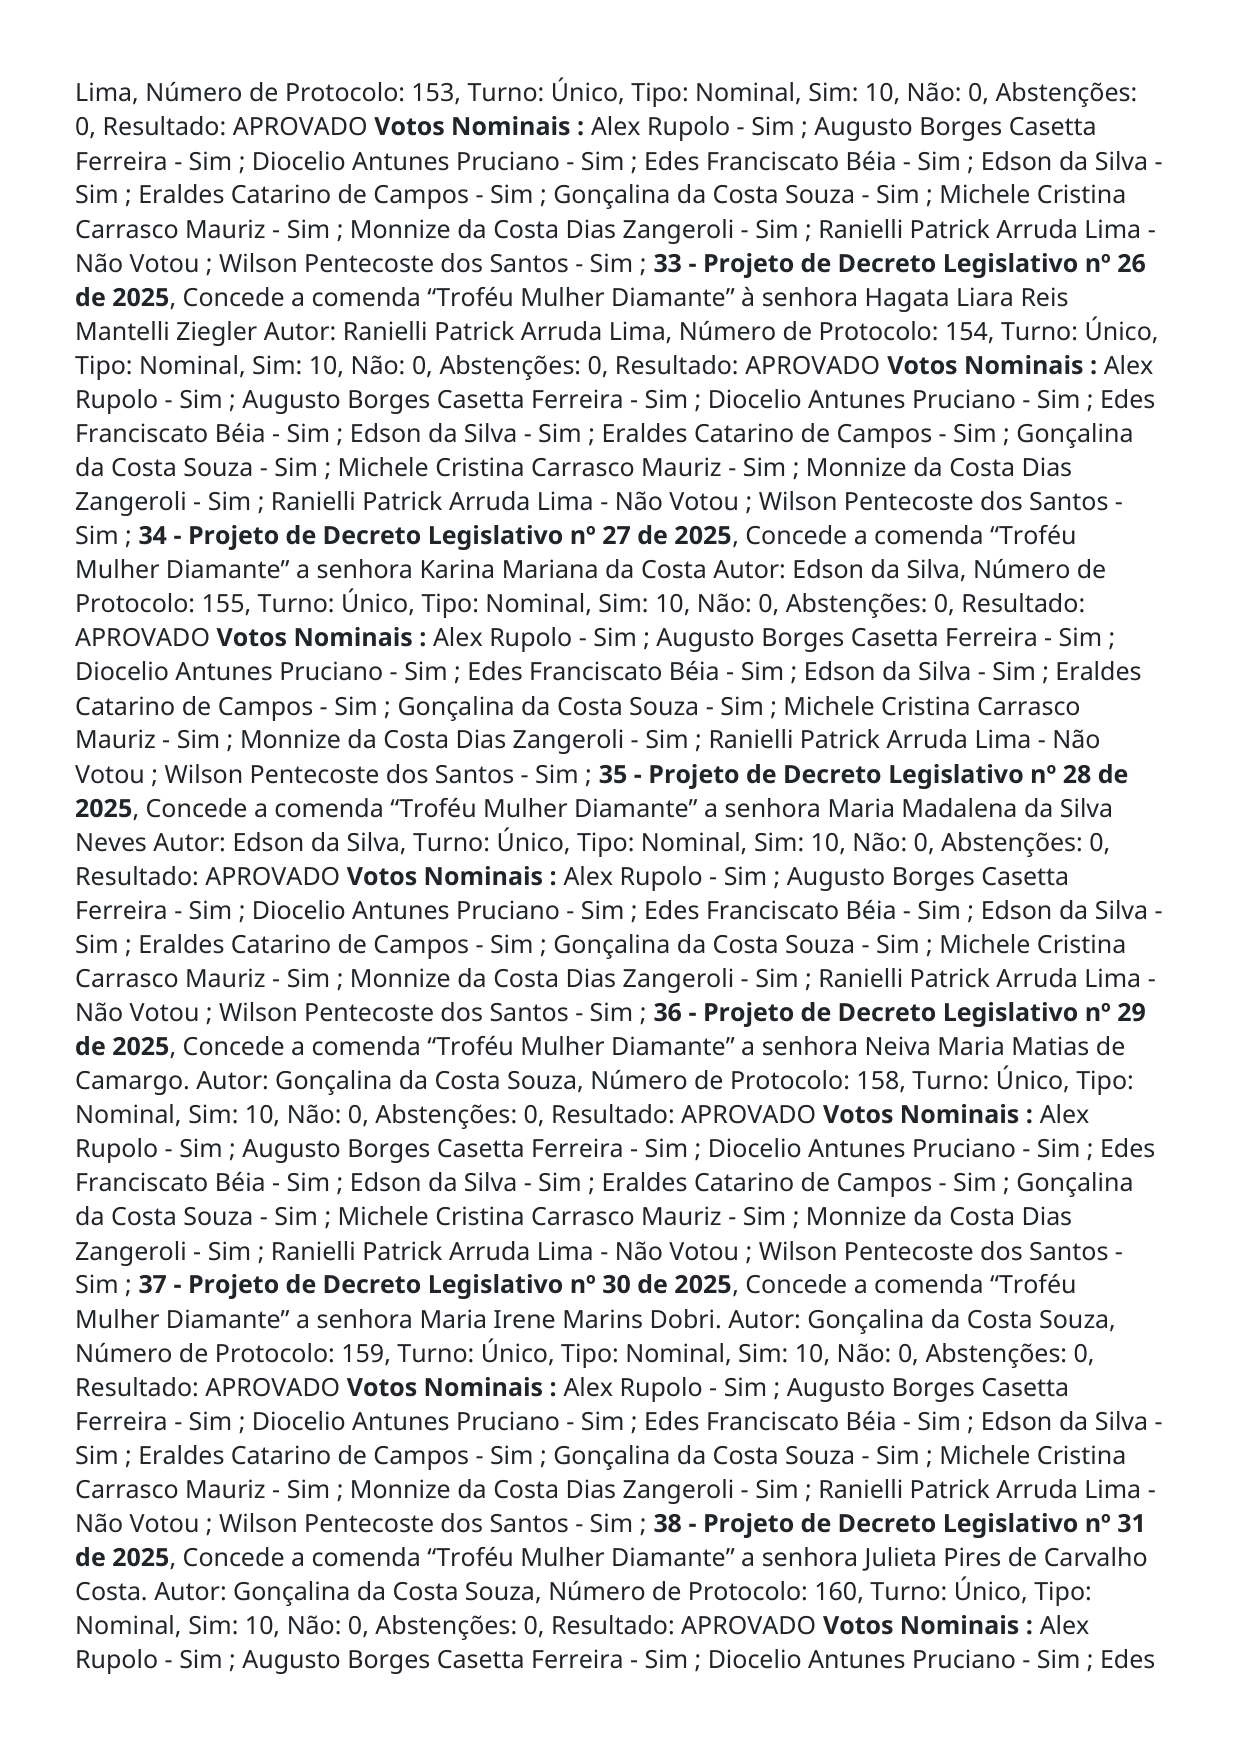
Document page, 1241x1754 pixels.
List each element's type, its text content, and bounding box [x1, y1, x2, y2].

text Lima, Número de Protocolo: 153, Turno: Único, Tipo: Nominal, Sim: 10, Não: 0, Abstenções: 0, Resultado: APROVADO Votos Nominais : Alex Rupolo - Sim ; Augusto Borges Casetta Ferreira - Sim ; Diocelio Antunes Pruciano - Sim ; Edes Franciscato Béia - Sim ; Edson da Silva - Sim ; Eraldes Catarino de Campos - Sim ; Gonçalina da Costa Souza - Sim ; Michele Cristina Carrasco Mauriz - Sim ; Monnize da Costa Dias Zangeroli - Sim ; Ranielli Patrick Arruda Lima - Não Votou ; Wilson Pentecoste dos Santos - Sim ; 33 - Projeto de Decreto Legislativo nº 26 de 2025, Concede a comenda “Troféu Mulher Diamante” à senhora Hagata Liara Reis Mantelli Ziegler Autor: Ranielli Patrick Arruda Lima, Número de Protocolo: 154, Turno: Único, Tipo: Nominal, Sim: 10, Não: 0, Abstenções: 0, Resultado: APROVADO Votos Nominais : Alex Rupolo - Sim ; Augusto Borges Casetta Ferreira - Sim ; Diocelio Antunes Pruciano - Sim ; Edes Franciscato Béia - Sim ; Edson da Silva - Sim ; Eraldes Catarino de Campos - Sim ; Gonçalina da Costa Souza - Sim ; Michele Cristina Carrasco Mauriz - Sim ; Monnize da Costa Dias Zangeroli - Sim ; Ranielli Patrick Arruda Lima - Não Votou ; Wilson Pentecoste dos Santos - Sim ; 34 - Projeto de Decreto Legislativo nº 27 de 2025, Concede a comenda “Troféu Mulher Diamante” a senhora Karina Mariana da Costa Autor: Edson da Silva, Número de Protocolo: 155, Turno: Único, Tipo: Nominal, Sim: 10, Não: 0, Abstenções: 0, Resultado: APROVADO Votos Nominais : Alex Rupolo - Sim ; Augusto Borges Casetta Ferreira - Sim ; Diocelio Antunes Pruciano - Sim ; Edes Franciscato Béia - Sim ; Edson da Silva - Sim ; Eraldes Catarino de Campos - Sim ; Gonçalina da Costa Souza - Sim ; Michele Cristina Carrasco Mauriz - Sim ; Monnize da Costa Dias Zangeroli - Sim ; Ranielli Patrick Arruda Lima - Não Votou ; Wilson Pentecoste dos Santos - Sim ; 35 - Projeto de Decreto Legislativo nº 28 de 2025, Concede a comenda “Troféu Mulher Diamante” a senhora Maria Madalena da Silva Neves Autor: Edson da Silva, Turno: Único, Tipo: Nominal, Sim: 10, Não: 0, Abstenções: 0, Resultado: APROVADO Votos Nominais : Alex Rupolo - Sim ; Augusto Borges Casetta Ferreira - Sim ; Diocelio Antunes Pruciano - Sim ; Edes Franciscato Béia - Sim ; Edson da Silva - Sim ; Eraldes Catarino de Campos - Sim ; Gonçalina da Costa Souza - Sim ; Michele Cristina Carrasco Mauriz - Sim ; Monnize da Costa Dias Zangeroli - Sim ; Ranielli Patrick Arruda Lima - Não Votou ; Wilson Pentecoste dos Santos - Sim ; 36 - Projeto de Decreto Legislativo nº 29 de 2025, Concede a comenda “Troféu Mulher Diamante” a senhora Neiva Maria Matias de Camargo. Autor: Gonçalina da Costa Souza, Número de Protocolo: 158, Turno: Único, Tipo: Nominal, Sim: 10, Não: 0, Abstenções: 0, Resultado: APROVADO Votos Nominais : Alex Rupolo - Sim ; Augusto Borges Casetta Ferreira - Sim ; Diocelio Antunes Pruciano - Sim ; Edes Franciscato Béia - Sim ; Edson da Silva - Sim ; Eraldes Catarino de Campos - Sim ; Gonçalina da Costa Souza - Sim ; Michele Cristina Carrasco Mauriz - Sim ; Monnize da Costa Dias Zangeroli - Sim ; Ranielli Patrick Arruda Lima - Não Votou ; Wilson Pentecoste dos Santos - Sim ; 37 - Projeto de Decreto Legislativo nº 30 de 2025, Concede a comenda “Troféu Mulher Diamante” a senhora Maria Irene Marins Dobri. Autor: Gonçalina da Costa Souza, Número de Protocolo: 159, Turno: Único, Tipo: Nominal, Sim: 10, Não: 0, Abstenções: 0, Resultado: APROVADO Votos Nominais : Alex Rupolo - Sim ; Augusto Borges Casetta Ferreira - Sim ; Diocelio Antunes Pruciano - Sim ; Edes Franciscato Béia - Sim ; Edson da Silva - Sim ; Eraldes Catarino de Campos - Sim ; Gonçalina da Costa Souza - Sim ; Michele Cristina Carrasco Mauriz - Sim ; Monnize da Costa Dias Zangeroli - Sim ; Ranielli Patrick Arruda Lima - Não Votou ; Wilson Pentecoste dos Santos - Sim ; 38 - Projeto de Decreto Legislativo nº 31 de 2025, Concede a comenda “Troféu Mulher Diamante” a senhora Julieta Pires de Carvalho Costa. Autor: Gonçalina da Costa Souza, Número de Protocolo: 160, Turno: Único, Tipo: Nominal, Sim: 10, Não: 0, Abstenções: 0, Resultado: APROVADO Votos Nominais : Alex Rupolo - Sim ; Augusto Borges Casetta Ferreira - Sim ; Diocelio Antunes Pruciano - Sim ; Edes [75, 75, 1165, 1676]
